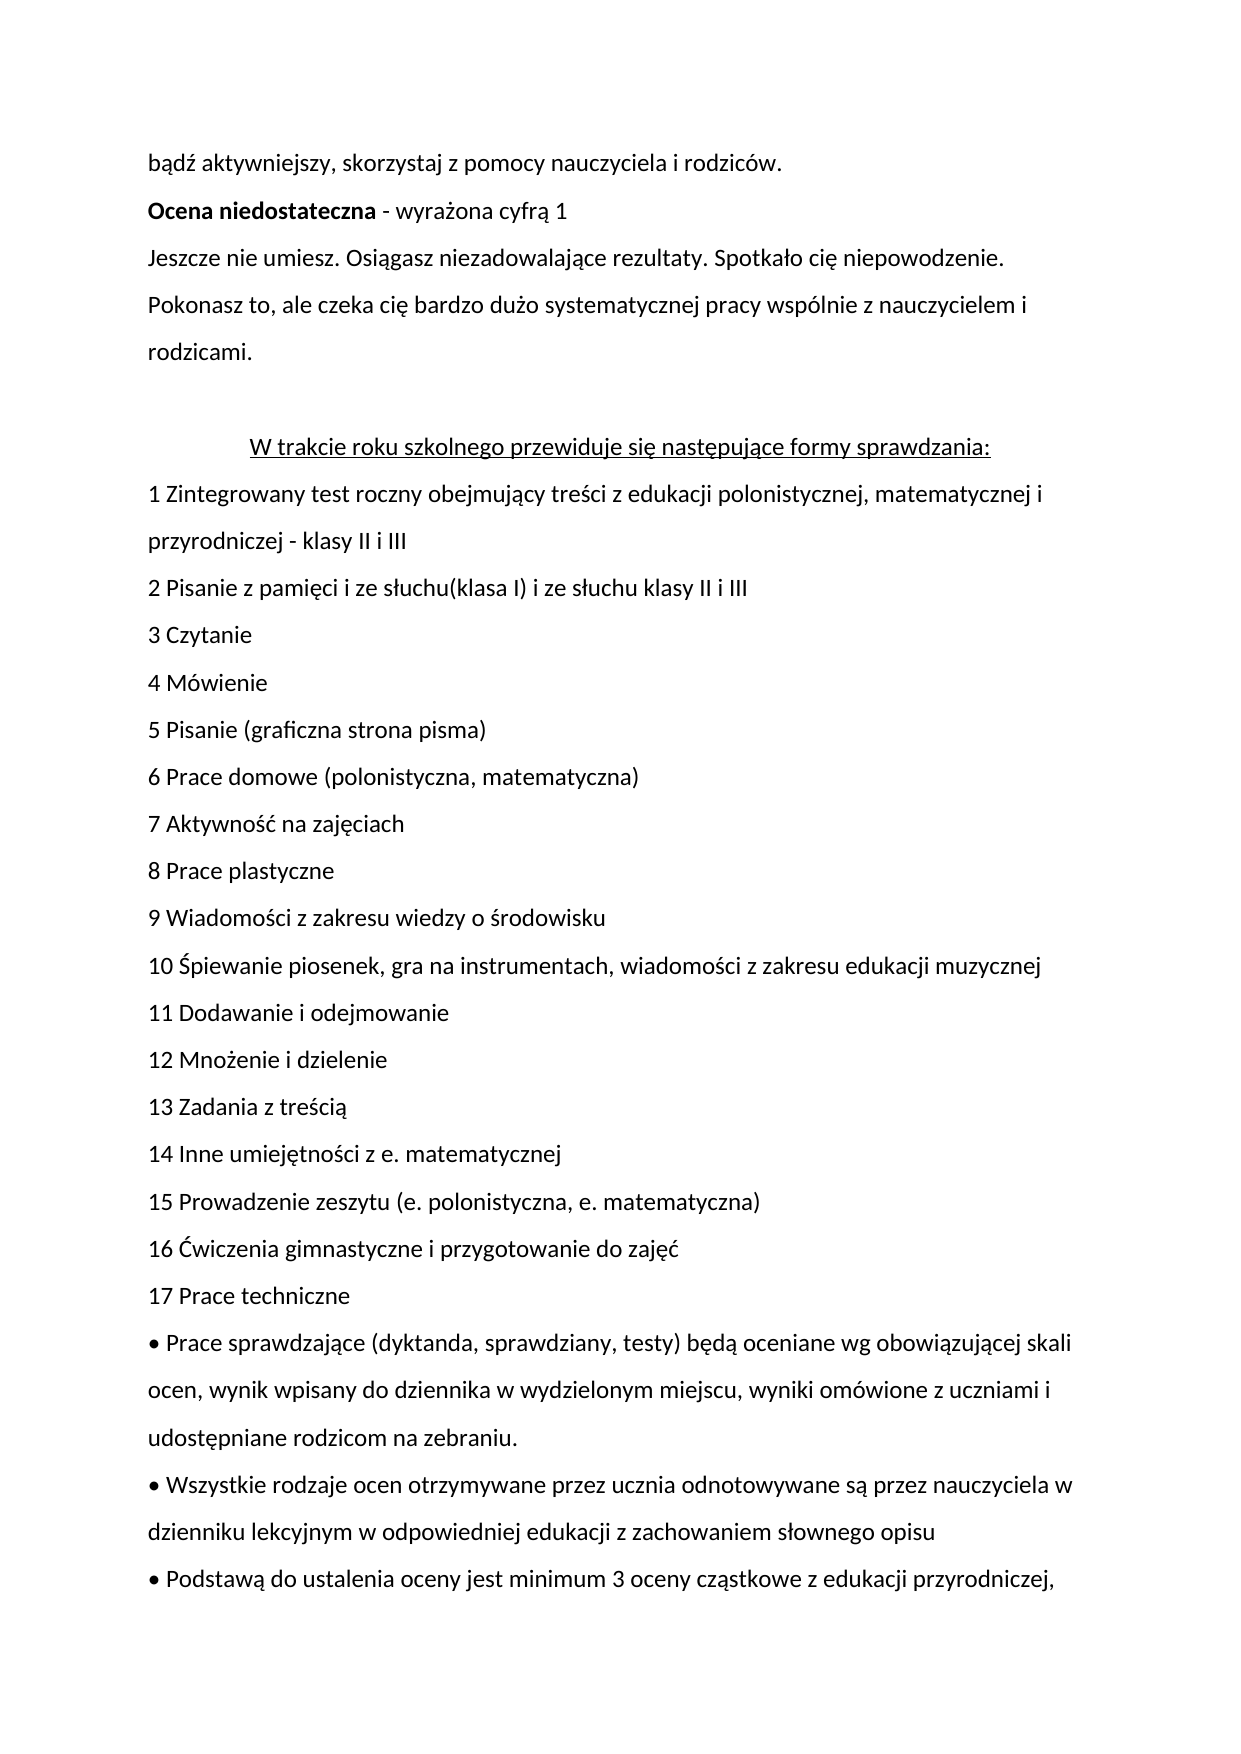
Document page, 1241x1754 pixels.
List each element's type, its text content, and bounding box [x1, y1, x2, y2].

text 7 Aktywność na zajęciach [148, 808, 1093, 839]
text udostępniane rodzicom na zebraniu. [148, 1422, 1093, 1452]
text 15 Prowadzenie zeszytu (e. polonistyczna, e. matematyczna) [148, 1186, 1093, 1216]
text 1 Zintegrowany test roczny obejmujący treści z edukacji polonistycznej, matematycznej i [148, 478, 1093, 508]
text dzienniku lekcyjnym w odpowiedniej edukacji z zachowaniem słownego opisu [148, 1516, 1093, 1547]
text 8 Prace plastyczne [148, 855, 1093, 886]
text ocen, wynik wpisany do dziennika w wydzielonym miejscu, wyniki omówione z uczniami i [148, 1374, 1093, 1405]
text bądź aktywniejszy, skorzystaj z pomocy nauczyciela i rodziców. [148, 148, 1093, 178]
text 9 Wiadomości z zakresu wiedzy o środowisku [148, 903, 1093, 933]
text 16 Ćwiczenia gimnastyczne i przygotowanie do zajęć [148, 1233, 1093, 1263]
text • Prace sprawdzające (dyktanda, sprawdziany, testy) będą oceniane wg obowiązującej skali [148, 1327, 1093, 1358]
text 12 Mnożenie i dzielenie [148, 1044, 1093, 1075]
text • Wszystkie rodzaje ocen otrzymywane przez ucznia odnotowywane są przez nauczyciela w [148, 1469, 1093, 1499]
text • Podstawą do ustalenia oceny jest minimum 3 oceny cząstkowe z edukacji przyrodniczej, [148, 1563, 1093, 1594]
text Pokonasz to, ale czeka cię bardzo dużo systematycznej pracy wspólnie z nauczycielem i [148, 289, 1093, 320]
text 14 Inne umiejętności z e. matematycznej [148, 1138, 1093, 1169]
text W trakcie roku szkolnego przewiduje się następujące formy sprawdzania: [148, 431, 1093, 461]
text 10 Śpiewanie piosenek, gra na instrumentach, wiadomości z zakresu edukacji muzycznej [148, 950, 1093, 980]
text 11 Dodawanie i odejmowanie [148, 997, 1093, 1027]
text 2 Pisanie z pamięci i ze słuchu(klasa I) i ze słuchu klasy II i III [148, 572, 1093, 603]
text 4 Mówienie [148, 667, 1093, 697]
text Jeszcze nie umiesz. Osiągasz niezadowalające rezultaty. Spotkało cię niepowodzenie. [148, 242, 1093, 272]
text 6 Prace domowe (polonistyczna, matematyczna) [148, 761, 1093, 792]
text przyrodniczej - klasy II i III [148, 525, 1093, 556]
text rodzicami. [148, 336, 1093, 367]
text Ocena niedostateczna - wyrażona cyfrą 1 [148, 195, 1093, 225]
text 13 Zadania z treścią [148, 1091, 1093, 1122]
text 17 Prace techniczne [148, 1280, 1093, 1311]
text 5 Pisanie (graficzna strona pisma) [148, 714, 1093, 744]
text 3 Czytanie [148, 619, 1093, 650]
